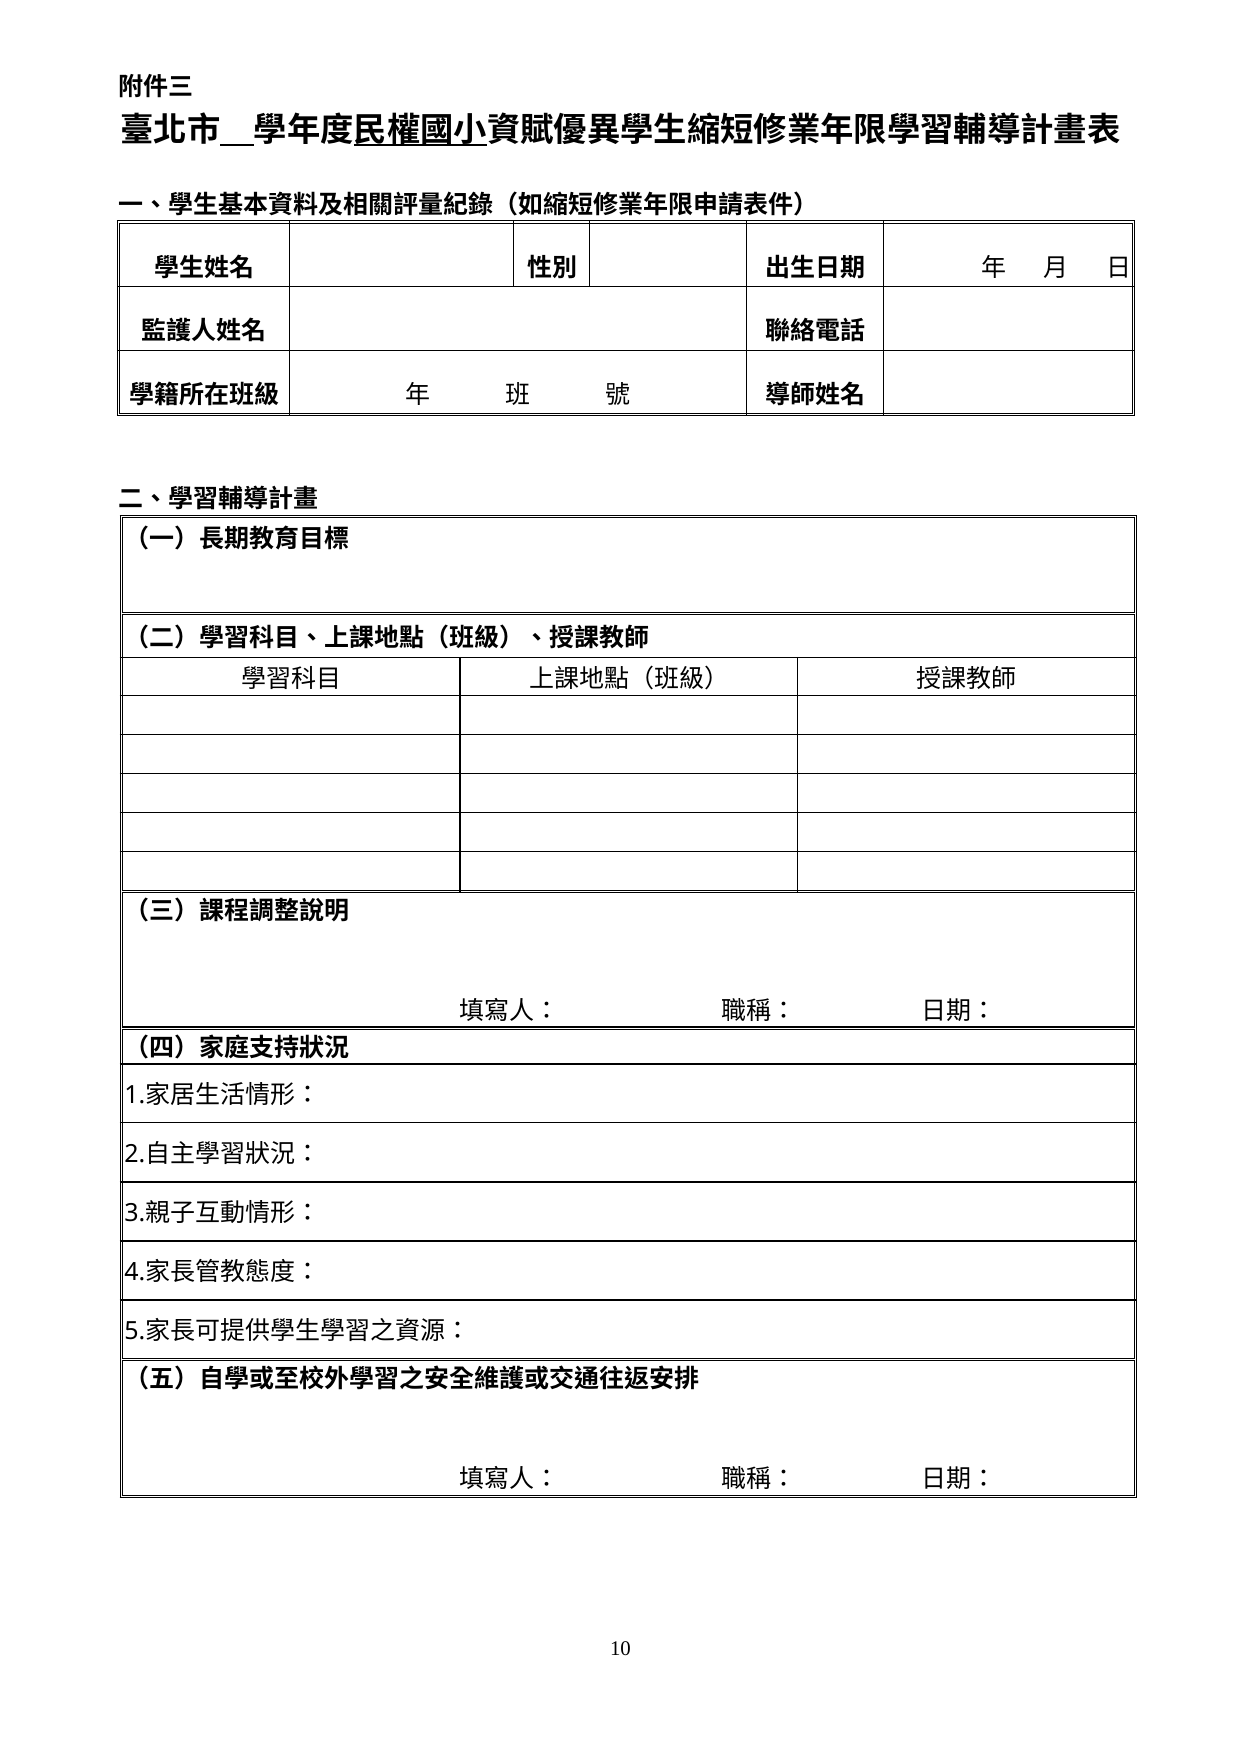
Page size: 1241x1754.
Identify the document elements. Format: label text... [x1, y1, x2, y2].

table_cell [123, 774, 459, 812]
table_header 年 月 日 [884, 224, 1132, 286]
table_cell [461, 774, 797, 812]
table_cell （三）課程調整說明 填寫人： 職稱： 日期： [123, 893, 1134, 1026]
table_header 出生日期 [747, 224, 883, 286]
table_cell （四）家庭支持狀況 [123, 1030, 1134, 1063]
table_cell [884, 287, 1132, 349]
table_cell [798, 735, 1134, 773]
table_cell 2.自主學習狀況： [123, 1123, 1134, 1181]
table_cell （五）自學或至校外學習之安全維護或交通往返安排 填寫人： 職稱： 日期： [123, 1361, 1134, 1494]
text 附件三 [118, 66, 1122, 102]
table_cell 年 班 號 [290, 351, 746, 413]
table_cell 上課地點（班級） [461, 658, 797, 694]
table_cell [798, 852, 1134, 890]
table_cell [798, 813, 1134, 851]
table_cell [290, 287, 746, 349]
table_cell [798, 696, 1134, 734]
subtitle 臺北市 學年度民權國小資賦優異學生縮短修業年限學習輔導計畫表 [118, 102, 1122, 151]
text 二、學習輔導計畫 [118, 479, 1122, 515]
table_cell 4.家長管教態度： [123, 1242, 1134, 1299]
table_cell [461, 852, 797, 890]
table_cell [461, 696, 797, 734]
table_cell 1.家居生活情形： [123, 1065, 1134, 1122]
table_header [290, 224, 513, 286]
table_cell 導師姓名 [747, 351, 883, 413]
table_cell [123, 735, 459, 773]
table_cell [123, 852, 459, 890]
table_cell 5.家長可提供學生學習之資源： [123, 1301, 1134, 1358]
table_cell [884, 351, 1132, 413]
table_cell [798, 774, 1134, 812]
table_cell [123, 813, 459, 851]
table_cell 監護人姓名 [120, 287, 289, 349]
table_cell [123, 696, 459, 734]
table_header 性別 [514, 224, 589, 286]
table_cell [461, 735, 797, 773]
table_header 學生姓名 [120, 224, 289, 286]
table_cell 3.親子互動情形： [123, 1183, 1134, 1240]
text 一、學生基本資料及相關評量紀錄（如縮短修業年限申請表件） [118, 184, 1122, 220]
table_cell 學習科目 [123, 658, 459, 694]
table_header [590, 224, 746, 286]
table_cell （二）學習科目、上課地點（班級）、授課教師 [123, 615, 1134, 657]
table_cell 授課教師 [798, 658, 1134, 694]
table_cell [461, 813, 797, 851]
table_cell 聯絡電話 [747, 287, 883, 349]
table_cell 學籍所在班級 [120, 351, 289, 413]
table_header （一）長期教育目標 [123, 518, 1134, 612]
